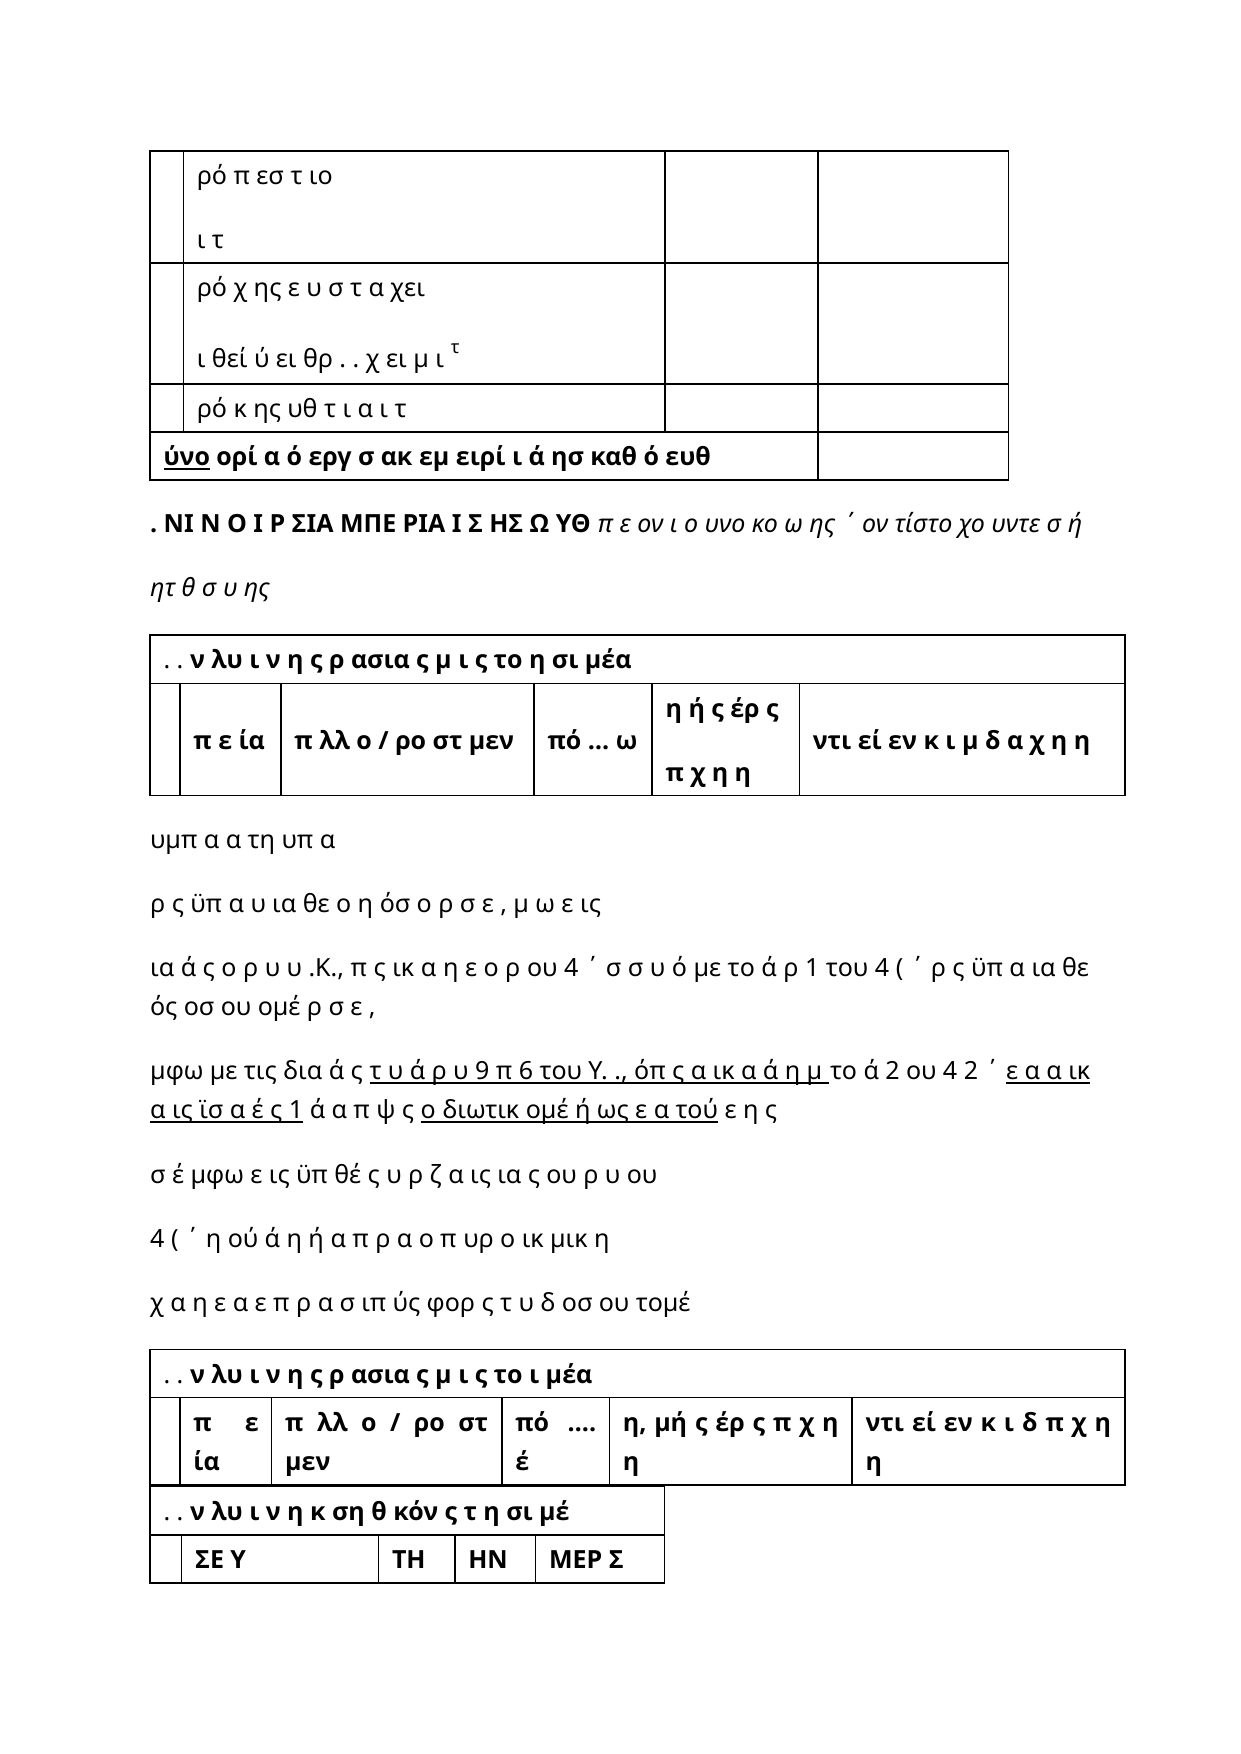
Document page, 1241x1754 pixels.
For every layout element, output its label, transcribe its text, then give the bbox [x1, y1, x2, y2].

table_cell ΣΕ Υ [182, 1536, 378, 1582]
table_cell ρό κ ης υθ τ ι α ι τ [184, 385, 664, 431]
text χ α η ε α ε π ρ α σ ιπ ύς φορ ς τ υ δ οσ ου τομέ [150, 1284, 1090, 1319]
table_cell [151, 385, 183, 431]
table_cell ντι εί εν κ ι μ δ α χ η η [800, 684, 1124, 795]
text σ έ μφω ε ις ϋπ θέ ς υ ρ ζ α ις ια ς ου ρ υ ου [150, 1156, 1090, 1190]
table_cell ΤΗ [379, 1536, 454, 1582]
table_cell [151, 152, 183, 262]
table_cell πό …. έ [503, 1398, 609, 1484]
table_cell ρό χ ης ε υ σ τ α χει ι θεί ύ ει θρ . . χ ει μ ι τ [184, 264, 664, 383]
text μφω με τις δια ά ς τ υ ά ρ υ 9 π 6 του Υ. ., όπ ς α ικ α ά η μ το ά 2 ου 4 2 ΄ ε α α ικ α ις ϊσ α έ ς 1 ά α π ψ ς ο διωτικ ομέ ή ως ε α τού ε η ς [150, 1053, 1090, 1126]
table_cell η, μή ς έρ ς π χ η η [610, 1398, 851, 1484]
text ητ θ σ υ ης [150, 570, 1090, 604]
table_cell π ε ία [181, 1398, 271, 1484]
table_cell [151, 264, 183, 383]
text 4 ( ΄ η ού ά η ή α π ρ α ο π υρ ο ικ μικ η [150, 1220, 1090, 1254]
table_cell ντι εί εν κ ι δ π χ η η [853, 1398, 1124, 1484]
table_cell [151, 1536, 181, 1582]
table_cell [666, 385, 817, 431]
table_cell ΗΝ [456, 1536, 535, 1582]
table_cell [151, 684, 179, 795]
table_cell [151, 1398, 179, 1484]
table_cell [819, 264, 1008, 383]
table_header . . ν λυ ι ν η ς ρ ασια ς μ ι ς το ι μέα [151, 1350, 1124, 1397]
table_cell [666, 152, 817, 262]
table_header . . ν λυ ι ν η ς ρ ασια ς μ ι ς το η σι μέα [151, 636, 1124, 682]
table_cell ΜΕΡ Σ [536, 1536, 664, 1582]
table_cell ρό π εσ τ ιο ι τ [184, 152, 664, 262]
table_cell [819, 385, 1008, 431]
table_cell η ή ς έρ ς π χ η η [653, 684, 799, 795]
table_cell [819, 433, 1008, 479]
table_cell πό … ω [535, 684, 651, 795]
table_cell ύνο ορί α ό εργ σ ακ εμ ειρί ι ά ησ καθ ό ευθ [151, 433, 817, 479]
table_header . . ν λυ ι ν η κ ση θ κόν ς τ η σι μέ [151, 1487, 664, 1534]
table_cell π λλ ο / ρο στ μεν [272, 1398, 501, 1484]
table_cell [666, 264, 817, 383]
text υμπ α α τη υπ α [150, 821, 1090, 855]
table_cell π ε ία [181, 684, 280, 795]
text ια ά ς ο ρ υ υ .Κ., π ς ικ α η ε ο ρ ου 4 ΄ σ σ υ ό με το ά ρ 1 του 4 ( ΄ ρ ς ϋπ α ια θε ός οσ ου ομέ ρ σ ε , [150, 949, 1090, 1023]
text . ΝΙ Ν Ο Ι Ρ ΣΙΑ ΜΠΕ ΡΙΑ Ι Σ ΗΣ Ω ΥΘ π ε ον ι ο υνο κο ω ης ΄ ον τίστο χο υντε σ ή [150, 506, 1090, 540]
table_cell [819, 152, 1008, 262]
table_cell π λλ ο / ρο στ μεν [282, 684, 533, 795]
text ρ ς ϋπ α υ ια θε ο η όσ ο ρ σ ε , μ ω ε ις [150, 885, 1090, 919]
